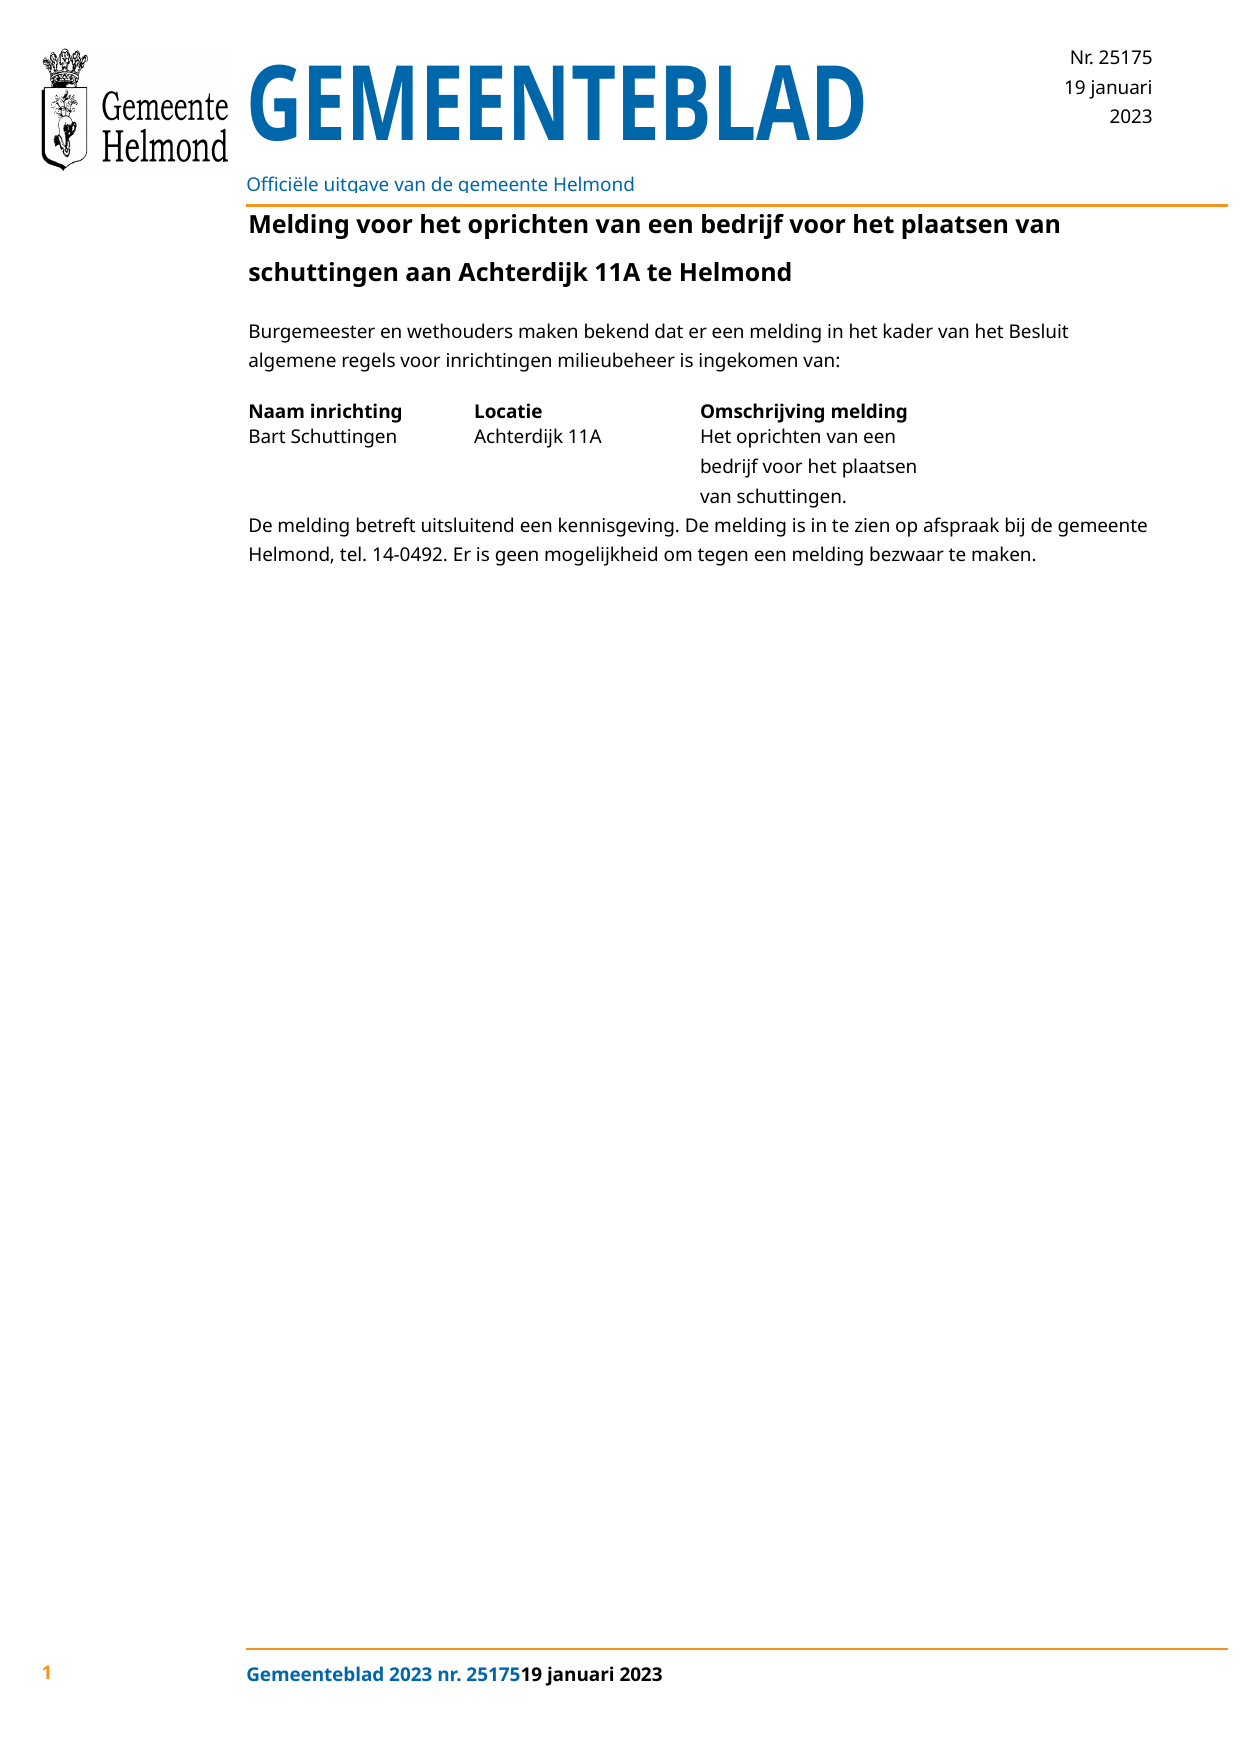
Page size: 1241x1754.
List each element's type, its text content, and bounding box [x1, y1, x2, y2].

table_cell Achterdijk 11A [474, 424, 700, 509]
picture [41, 47, 231, 172]
table_cell Het oprichten van een bedrijf voor het plaatsen van schuttingen. [700, 424, 926, 509]
table_header Omschrijving melding [700, 398, 926, 424]
table_header Locatie [474, 398, 700, 424]
text Burgemeester en wethouders maken bekend dat er een melding in het kader van het Besluit algemene regels voor inrichtingen milieubeheer is ingekomen van: [248, 318, 1152, 373]
text Melding voor het oprichten van een bedrijf voor het plaatsen van schuttingen aan Achterdijk 11A te Helmond [248, 207, 1152, 288]
table_cell [926, 424, 1152, 509]
table_cell Bart Schuttingen [248, 424, 474, 509]
table_header Naam inrichting [248, 398, 474, 424]
text De melding betreft uitsluitend een kennisgeving. De melding is in te zien op afspraak bij de gemeente Helmond, tel. 14-0492. Er is geen mogelijkheid om tegen een melding bezwaar te maken. [248, 512, 1152, 567]
table_header [926, 398, 1152, 424]
